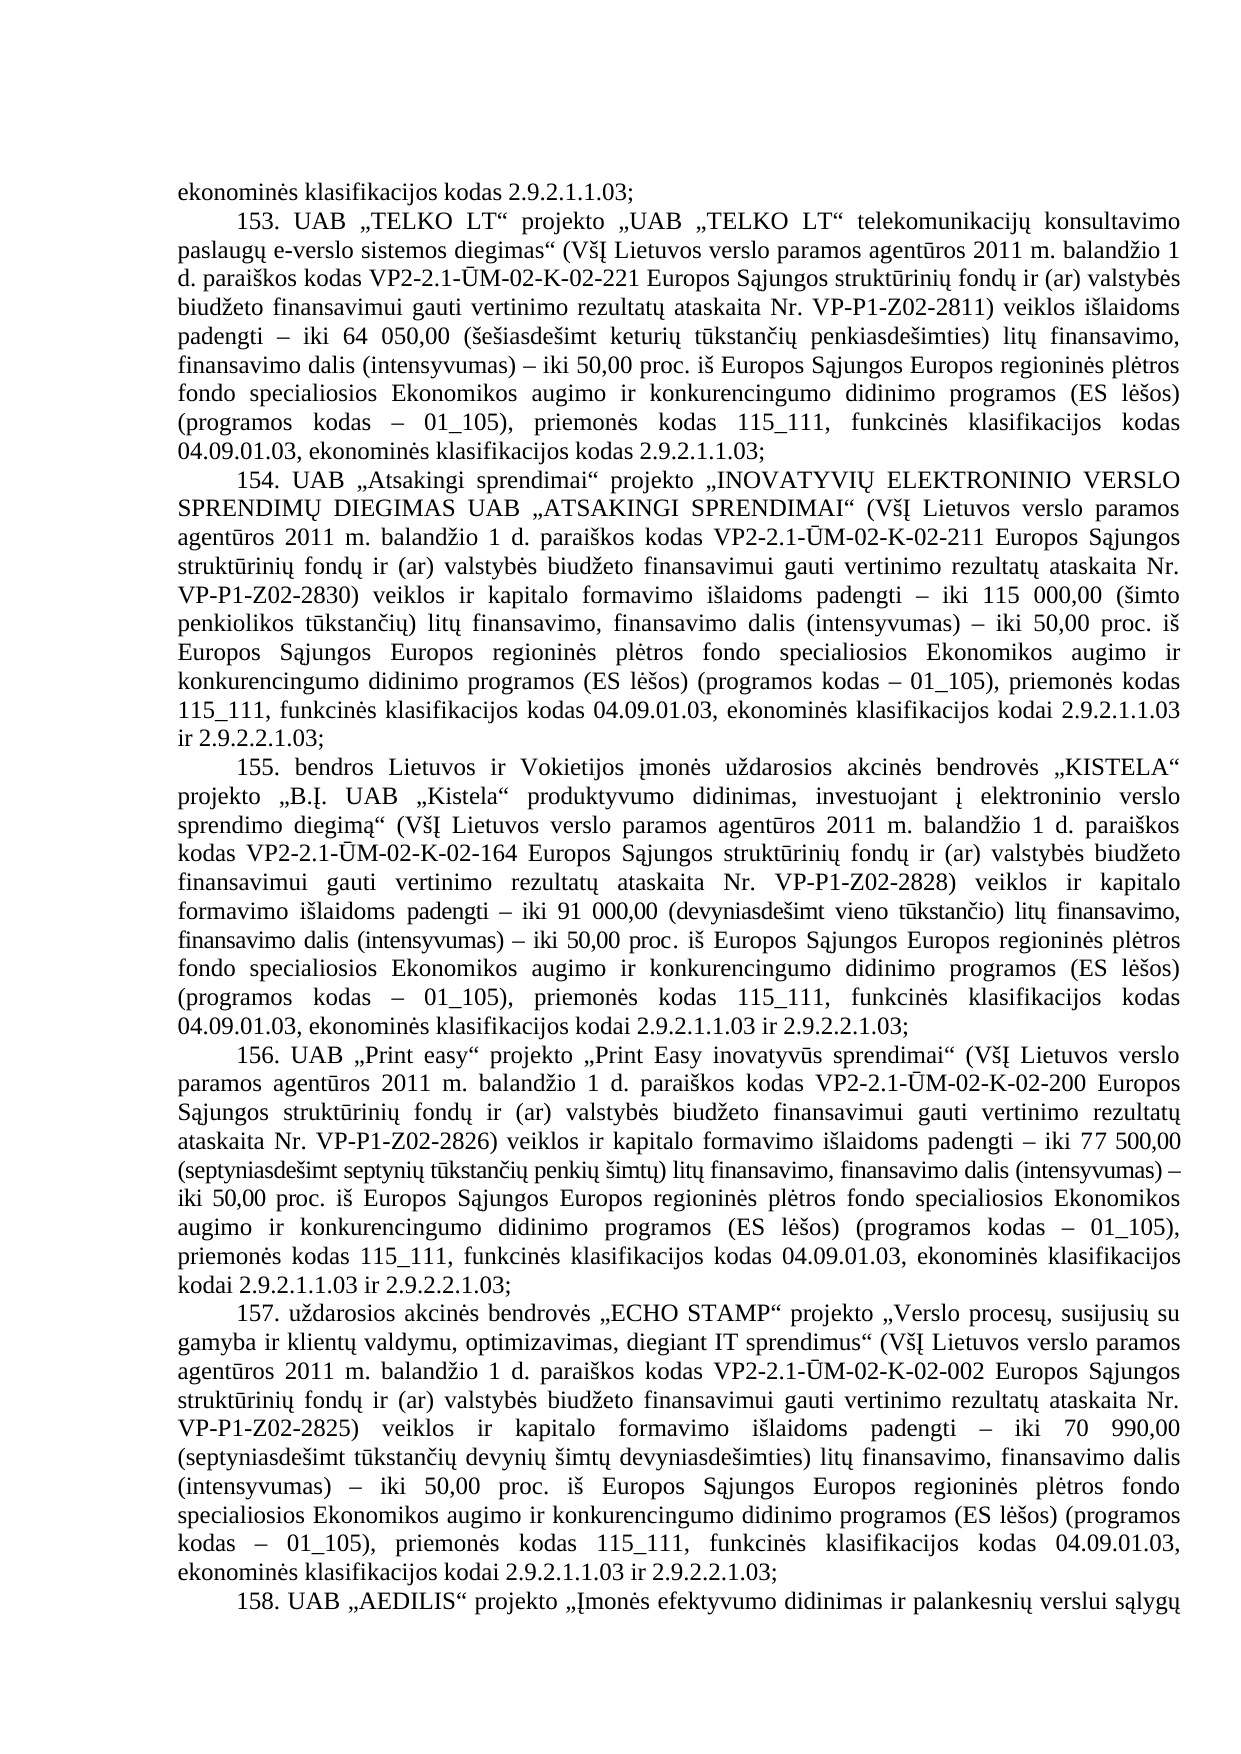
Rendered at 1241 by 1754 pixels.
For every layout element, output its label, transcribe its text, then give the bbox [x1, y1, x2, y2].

text ekonominės klasifikacijos kodas 2.9.2.1.1.03; [177, 177, 1181, 206]
text 153. UAB „TELKO LT“ projekto „UAB „TELKO LT“ telekomunikacijų konsultavimo paslaugų e-verslo sistemos diegimas“ (VšĮ Lietuvos verslo paramos agentūros 2011 m. balandžio 1 d. paraiškos kodas VP2-2.1-ŪM-02-K-02-221 Europos Sąjungos struktūrinių fondų ir (ar) valstybės biudžeto finansavimui gauti vertinimo rezultatų ataskaita Nr. VP-P1-Z02-2811) veiklos išlaidoms padengti – iki 64 050,00 (šešiasdešimt keturių tūkstančių penkiasdešimties) litų finansavimo, finansavimo dalis (intensyvumas) – iki 50,00 proc. iš Europos Sąjungos Europos regioninės plėtros fondo specialiosios Ekonomikos augimo ir konkurencingumo didinimo programos (ES lėšos) (programos kodas – 01_105), priemonės kodas 115_111, funkcinės klasifikacijos kodas 04.09.01.03, ekonominės klasifikacijos kodas 2.9.2.1.1.03; [177, 206, 1181, 465]
text 157. uždarosios akcinės bendrovės „ECHO STAMP“ projekto „Verslo procesų, susijusių su gamyba ir klientų valdymu, optimizavimas, diegiant IT sprendimus“ (VšĮ Lietuvos verslo paramos agentūros 2011 m. balandžio 1 d. paraiškos kodas VP2-2.1-ŪM-02-K-02-002 Europos Sąjungos struktūrinių fondų ir (ar) valstybės biudžeto finansavimui gauti vertinimo rezultatų ataskaita Nr. VP-P1-Z02-2825) veiklos ir kapitalo formavimo išlaidoms padengti – iki 70 990,00 (septyniasdešimt tūkstančių devynių šimtų devyniasdešimties) litų finansavimo, finansavimo dalis (intensyvumas) – iki 50,00 proc. iš Europos Sąjungos Europos regioninės plėtros fondo specialiosios Ekonomikos augimo ir konkurencingumo didinimo programos (ES lėšos) (programos kodas – 01_105), priemonės kodas 115_111, funkcinės klasifikacijos kodas 04.09.01.03, ekonominės klasifikacijos kodai 2.9.2.1.1.03 ir 2.9.2.2.1.03; [177, 1298, 1181, 1586]
text 155. bendros Lietuvos ir Vokietijos įmonės uždarosios akcinės bendrovės „KISTELA“ projekto „B.Į. UAB „Kistela“ produktyvumo didinimas, investuojant į elektroninio verslo sprendimo diegimą“ (VšĮ Lietuvos verslo paramos agentūros 2011 m. balandžio 1 d. paraiškos kodas VP2-2.1-ŪM-02-K-02-164 Europos Sąjungos struktūrinių fondų ir (ar) valstybės biudžeto finansavimui gauti vertinimo rezultatų ataskaita Nr. VP-P1-Z02-2828) veiklos ir kapitalo formavimo išlaidoms padengti – iki 91 000,00 (devyniasdešimt vieno tūkstančio) litų finansavimo, finansavimo dalis (intensyvumas) – iki 50,00 proc. iš Europos Sąjungos Europos regioninės plėtros fondo specialiosios Ekonomikos augimo ir konkurencingumo didinimo programos (ES lėšos) (programos kodas – 01_105), priemonės kodas 115_111, funkcinės klasifikacijos kodas 04.09.01.03, ekonominės klasifikacijos kodai 2.9.2.1.1.03 ir 2.9.2.2.1.03; [177, 752, 1181, 1040]
text 156. UAB „Print easy“ projekto „Print Easy inovatyvūs sprendimai“ (VšĮ Lietuvos verslo paramos agentūros 2011 m. balandžio 1 d. paraiškos kodas VP2-2.1-ŪM-02-K-02-200 Europos Sąjungos struktūrinių fondų ir (ar) valstybės biudžeto finansavimui gauti vertinimo rezultatų ataskaita Nr. VP-P1-Z02-2826) veiklos ir kapitalo formavimo išlaidoms padengti – iki 77 500,00 (septyniasdešimt septynių tūkstančių penkių šimtų) litų finansavimo, finansavimo dalis (intensyvumas) – iki 50,00 proc. iš Europos Sąjungos Europos regioninės plėtros fondo specialiosios Ekonomikos augimo ir konkurencingumo didinimo programos (ES lėšos) (programos kodas – 01_105), priemonės kodas 115_111, funkcinės klasifikacijos kodas 04.09.01.03, ekonominės klasifikacijos kodai 2.9.2.1.1.03 ir 2.9.2.2.1.03; [177, 1040, 1181, 1298]
text 154. UAB „Atsakingi sprendimai“ projekto „INOVATYVIŲ ELEKTRONINIO VERSLO SPRENDIMŲ DIEGIMAS UAB „ATSAKINGI SPRENDIMAI“ (VšĮ Lietuvos verslo paramos agentūros 2011 m. balandžio 1 d. paraiškos kodas VP2-2.1-ŪM-02-K-02-211 Europos Sąjungos struktūrinių fondų ir (ar) valstybės biudžeto finansavimui gauti vertinimo rezultatų ataskaita Nr. VP-P1-Z02-2830) veiklos ir kapitalo formavimo išlaidoms padengti – iki 115 000,00 (šimto penkiolikos tūkstančių) litų finansavimo, finansavimo dalis (intensyvumas) – iki 50,00 proc. iš Europos Sąjungos Europos regioninės plėtros fondo specialiosios Ekonomikos augimo ir konkurencingumo didinimo programos (ES lėšos) (programos kodas – 01_105), priemonės kodas 115_111, funkcinės klasifikacijos kodas 04.09.01.03, ekonominės klasifikacijos kodai 2.9.2.1.1.03 ir 2.9.2.2.1.03; [177, 465, 1181, 752]
text 158. UAB „AEDILIS“ projekto „Įmonės efektyvumo didinimas ir palankesnių verslui sąlygų [177, 1586, 1181, 1615]
